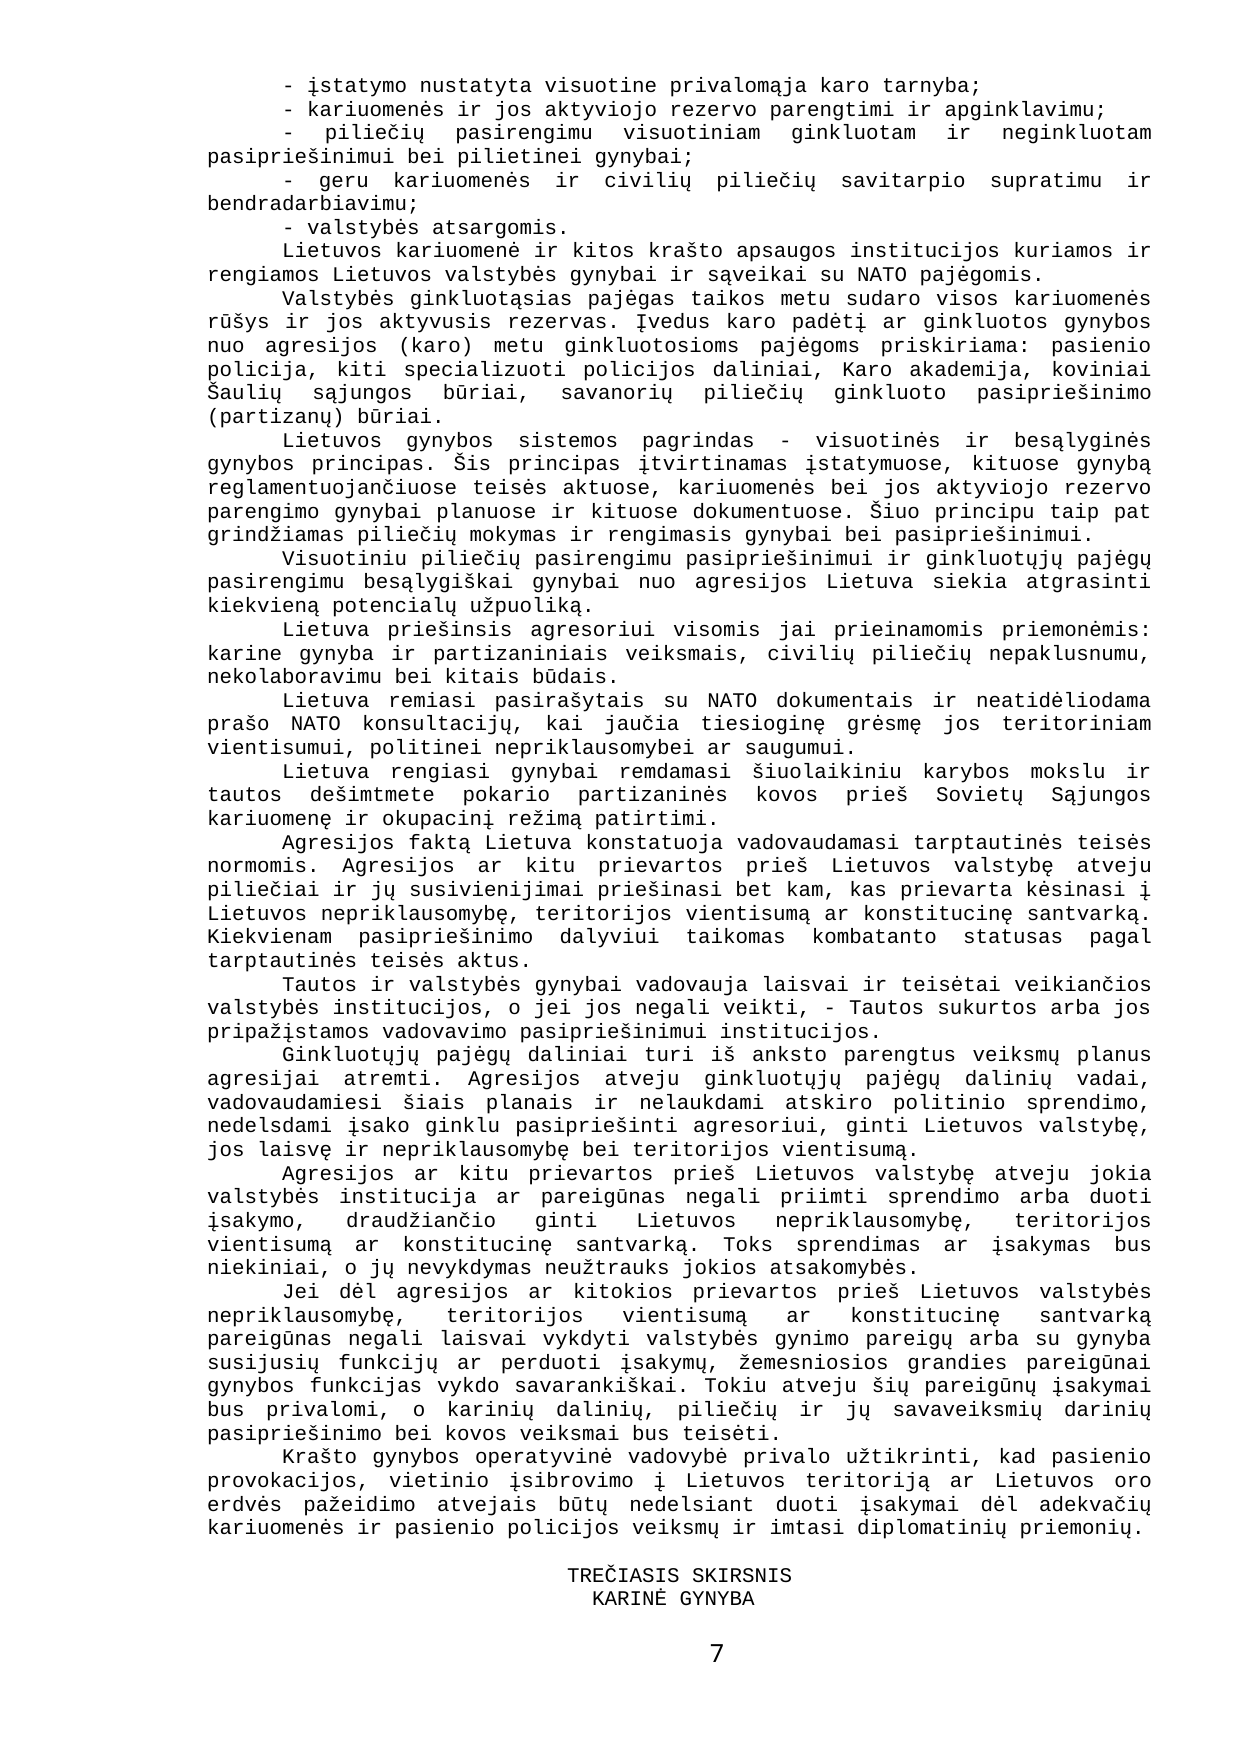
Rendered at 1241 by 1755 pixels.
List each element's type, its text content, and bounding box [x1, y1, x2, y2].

text KARINĖ GYNYBA [207, 1588, 1152, 1612]
text Ginkluotųjų pajėgų daliniai turi iš anksto parengtus veiksmų planus agresijai atremti. Agresijos atveju ginkluotųjų pajėgų dalinių vadai, vadovaudamiesi šiais planais ir nelaukdami atskiro politinio sprendimo, nedelsdami įsako ginklu pasipriešinti agresoriui, ginti Lietuvos valstybę, jos laisvę ir nepriklausomybę bei teritorijos vientisumą. [207, 1044, 1152, 1163]
text - geru kariuomenės ir civilių piliečių savitarpio supratimu ir bendradarbiavimu; [207, 169, 1152, 217]
text Lietuva rengiasi gynybai remdamasi šiuolaikiniu karybos mokslu ir tautos dešimtmete pokario partizaninės kovos prieš Sovietų Sąjungos kariuomenę ir okupacinį režimą patirtimi. [207, 761, 1152, 832]
text - kariuomenės ir jos aktyviojo rezervo parengtimi ir apginklavimu; [207, 99, 1152, 122]
text Tautos ir valstybės gynybai vadovauja laisvai ir teisėtai veikiančios valstybės institucijos, o jei jos negali veikti, - Tautos sukurtos arba jos pripažįstamos vadovavimo pasipriešinimui institucijos. [207, 973, 1152, 1044]
text Lietuvos gynybos sistemos pagrindas - visuotinės ir besąlyginės gynybos principas. Šis principas įtvirtinamas įstatymuose, kituose gynybą reglamentuojančiuose teisės aktuose, kariuomenės bei jos aktyviojo rezervo parengimo gynybai planuose ir kituose dokumentuose. Šiuo principu taip pat grindžiamas piliečių mokymas ir rengimasis gynybai bei pasipriešinimui. [207, 430, 1152, 548]
text Visuotiniu piliečių pasirengimu pasipriešinimui ir ginkluotųjų pajėgų pasirengimu besąlygiškai gynybai nuo agresijos Lietuva siekia atgrasinti kiekvieną potencialų užpuoliką. [207, 548, 1152, 619]
text TrečiasIS skirsnis [207, 1565, 1152, 1588]
text Agresijos faktą Lietuva konstatuoja vadovaudamasi tarptautinės teisės normomis. Agresijos ar kitu prievartos prieš Lietuvos valstybę atveju piliečiai ir jų susivienijimai priešinasi bet kam, kas prievarta kėsinasi į Lietuvos nepriklausomybę, teritorijos vientisumą ar konstitucinę santvarką. Kiekvienam pasipriešinimo dalyviui taikomas kombatanto statusas pagal tarptautinės teisės aktus. [207, 832, 1152, 973]
text Lietuva remiasi pasirašytais su NATO dokumentais ir neatidėliodama prašo NATO konsultacijų, kai jaučia tiesioginę grėsmę jos teritoriniam vientisumui, politinei nepriklausomybei ar saugumui. [207, 690, 1152, 761]
text Valstybės ginkluotąsias pajėgas taikos metu sudaro visos kariuomenės rūšys ir jos aktyvusis rezervas. Įvedus karo padėtį ar ginkluotos gynybos nuo agresijos (karo) metu ginkluotosioms pajėgoms priskiriama: pasienio policija, kiti specializuoti policijos daliniai, Karo akademija, koviniai Šaulių sąjungos būriai, savanorių piliečių ginkluoto pasipriešinimo (partizanų) būriai. [207, 288, 1152, 430]
text Lietuvos kariuomenė ir kitos krašto apsaugos institucijos kuriamos ir rengiamos Lietuvos valstybės gynybai ir sąveikai su NATO pajėgomis. [207, 241, 1152, 288]
text Lietuva priešinsis agresoriui visomis jai prieinamomis priemonėmis: karine gynyba ir partizaniniais veiksmais, civilių piliečių nepaklusnumu, nekolaboravimu bei kitais būdais. [207, 619, 1152, 690]
text - valstybės atsargomis. [207, 217, 1152, 241]
text - piliečių pasirengimu visuotiniam ginkluotam ir neginkluotam pasipriešinimui bei pilietinei gynybai; [207, 122, 1152, 169]
text - įstatymo nustatyta visuotine privalomąja karo tarnyba; [207, 75, 1152, 99]
text Krašto gynybos operatyvinė vadovybė privalo užtikrinti, kad pasienio provokacijos, vietinio įsibrovimo į Lietuvos teritoriją ar Lietuvos oro erdvės pažeidimo atvejais būtų nedelsiant duoti įsakymai dėl adekvačių kariuomenės ir pasienio policijos veiksmų ir imtasi diplomatinių priemonių. [207, 1446, 1152, 1541]
text Agresijos ar kitu prievartos prieš Lietuvos valstybę atveju jokia valstybės institucija ar pareigūnas negali priimti sprendimo arba duoti įsakymo, draudžiančio ginti Lietuvos nepriklausomybę, teritorijos vientisumą ar konstitucinę santvarką. Toks sprendimas ar įsakymas bus niekiniai, o jų nevykdymas neužtrauks jokios atsakomybės. [207, 1163, 1152, 1281]
text Jei dėl agresijos ar kitokios prievartos prieš Lietuvos valstybės nepriklausomybę, teritorijos vientisumą ar konstitucinę santvarką pareigūnas negali laisvai vykdyti valstybės gynimo pareigų arba su gynyba susijusių funkcijų ar perduoti įsakymų, žemesniosios grandies pareigūnai gynybos funkcijas vykdo savarankiškai. Tokiu atveju šių pareigūnų įsakymai bus privalomi, o karinių dalinių, piliečių ir jų savaveiksmių darinių pasipriešinimo bei kovos veiksmai bus teisėti. [207, 1281, 1152, 1446]
